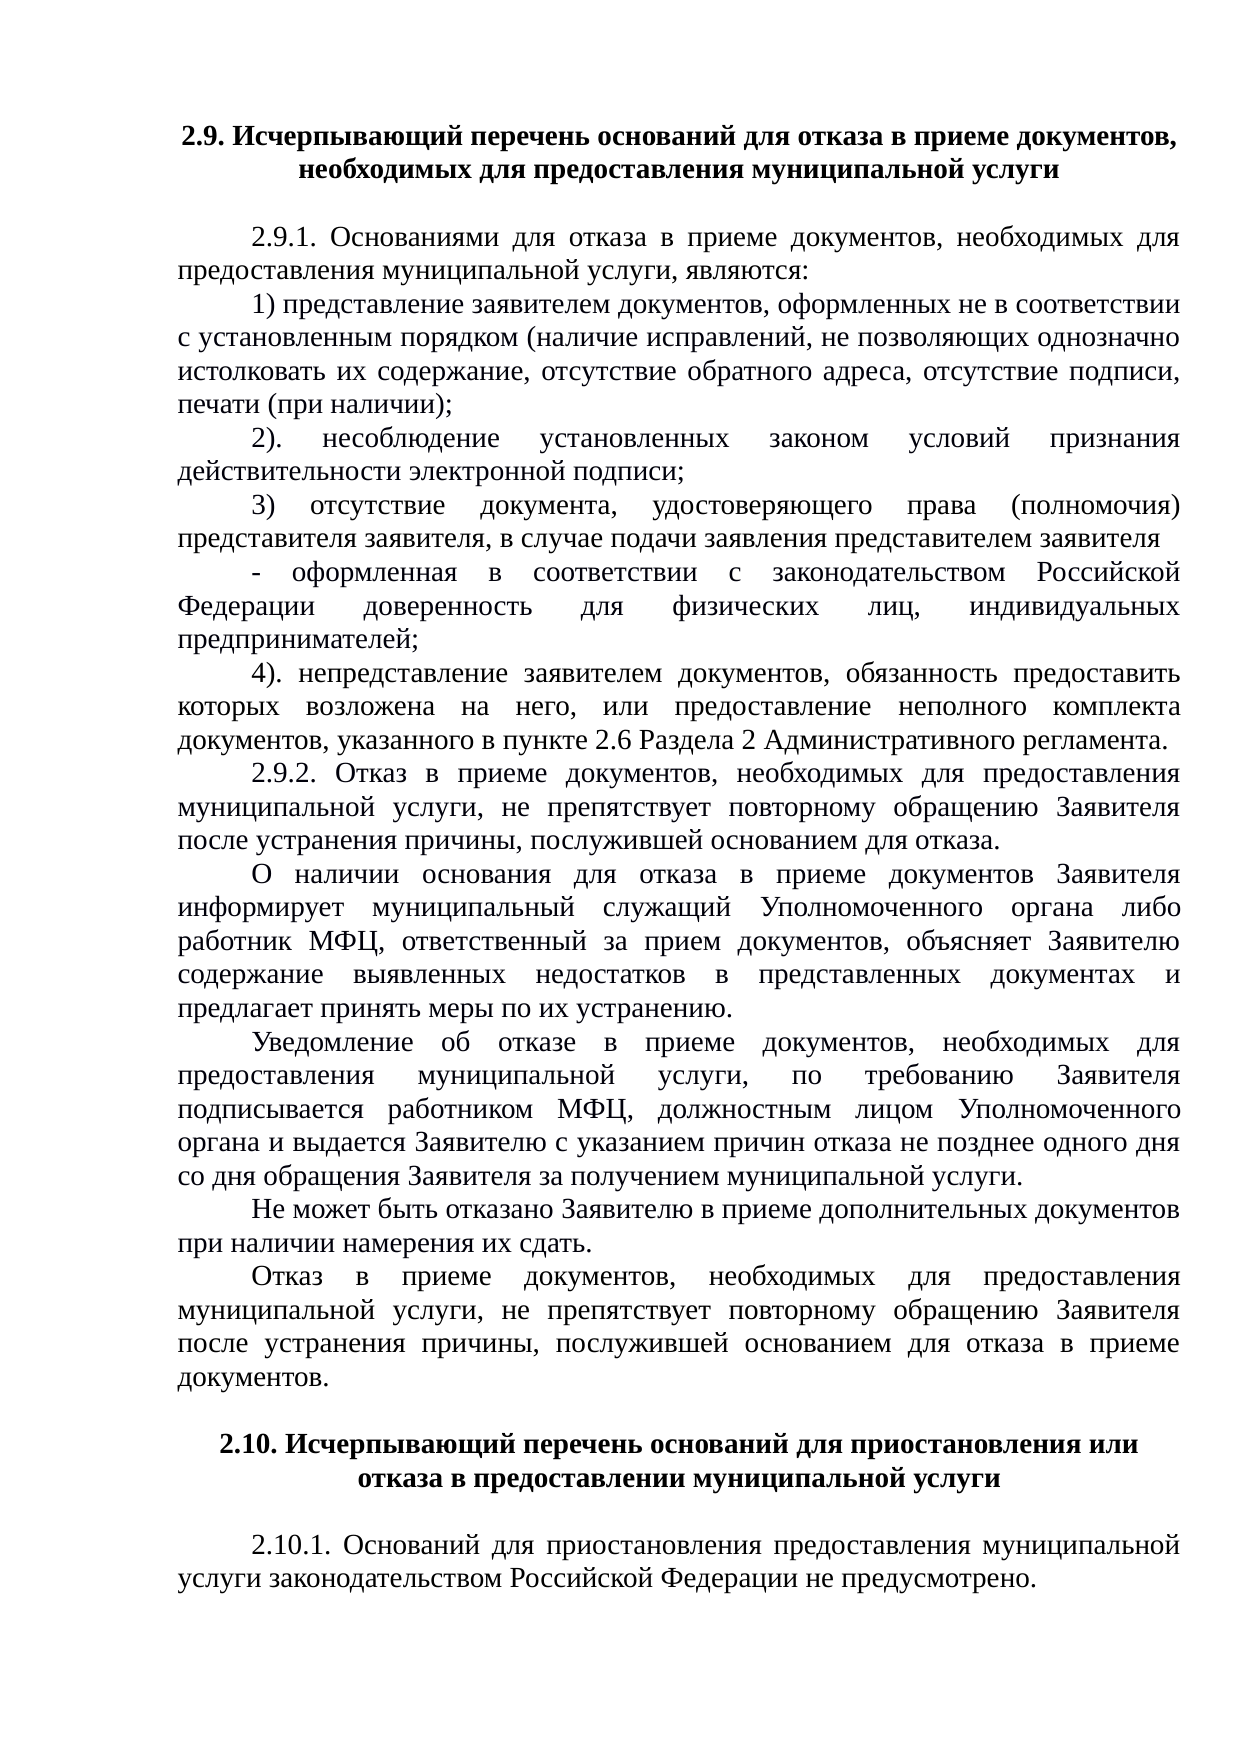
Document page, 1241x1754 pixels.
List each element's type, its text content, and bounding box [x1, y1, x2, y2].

text 2.9. Исчерпывающий перечень оснований для отказа в приеме документов, необходимых для предоставления муниципальной услуги [177, 118, 1181, 185]
text 2.10. Исчерпывающий перечень оснований для приостановления или отказа в предоставлении муниципальной услуги [177, 1426, 1181, 1493]
text 4). непредставление заявителем документов, обязанность предоставить которых возложена на него, или предоставление неполного комплекта документов, указанного в пункте 2.6 Раздела 2 Административного регламента. [177, 655, 1181, 755]
text 2.9.1. Основаниями для отказа в приеме документов, необходимых для предоставления муниципальной услуги, являются: [177, 219, 1181, 286]
text Не может быть отказано Заявителю в приеме дополнительных документов при наличии намерения их сдать. [177, 1191, 1181, 1258]
text Уведомление об отказе в приеме документов, необходимых для предоставления муниципальной услуги, по требованию Заявителя подписывается работником МФЦ, должностным лицом Уполномоченного органа и выдается Заявителю с указанием причин отказа не позднее одного дня со дня обращения Заявителя за получением муниципальной услуги. [177, 1024, 1181, 1191]
text 1) представление заявителем документов, оформленных не в соответствии с установленным порядком (наличие исправлений, не позволяющих однозначно истолковать их содержание, отсутствие обратного адреса, отсутствие подписи, печати (при наличии); [177, 286, 1181, 420]
text Отказ в приеме документов, необходимых для предоставления муниципальной услуги, не препятствует повторному обращению Заявителя после устранения причины, послужившей основанием для отказа в приеме документов. [177, 1258, 1181, 1393]
text 2.9.2. Отказ в приеме документов, необходимых для предоставления муниципальной услуги, не препятствует повторному обращению Заявителя после устранения причины, послужившей основанием для отказа. [177, 755, 1181, 856]
text - оформленная в соответствии с законодательством Российской Федерации доверенность для физических лиц, индивидуальных предпринимателей; [177, 554, 1181, 655]
text 3) отсутствие документа, удостоверяющего права (полномочия) представителя заявителя, в случае подачи заявления представителем заявителя [177, 487, 1181, 554]
text О наличии основания для отказа в приеме документов Заявителя информирует муниципальный служащий Уполномоченного органа либо работник МФЦ, ответственный за прием документов, объясняет Заявителю содержание выявленных недостатков в представленных документах и предлагает принять меры по их устранению. [177, 856, 1181, 1024]
text 2). несоблюдение установленных законом условий признания действительности электронной подписи; [177, 420, 1181, 487]
text 2.10.1. Оснований для приостановления предоставления муниципальной услуги законодательством Российской Федерации не предусмотрено. [177, 1527, 1181, 1594]
